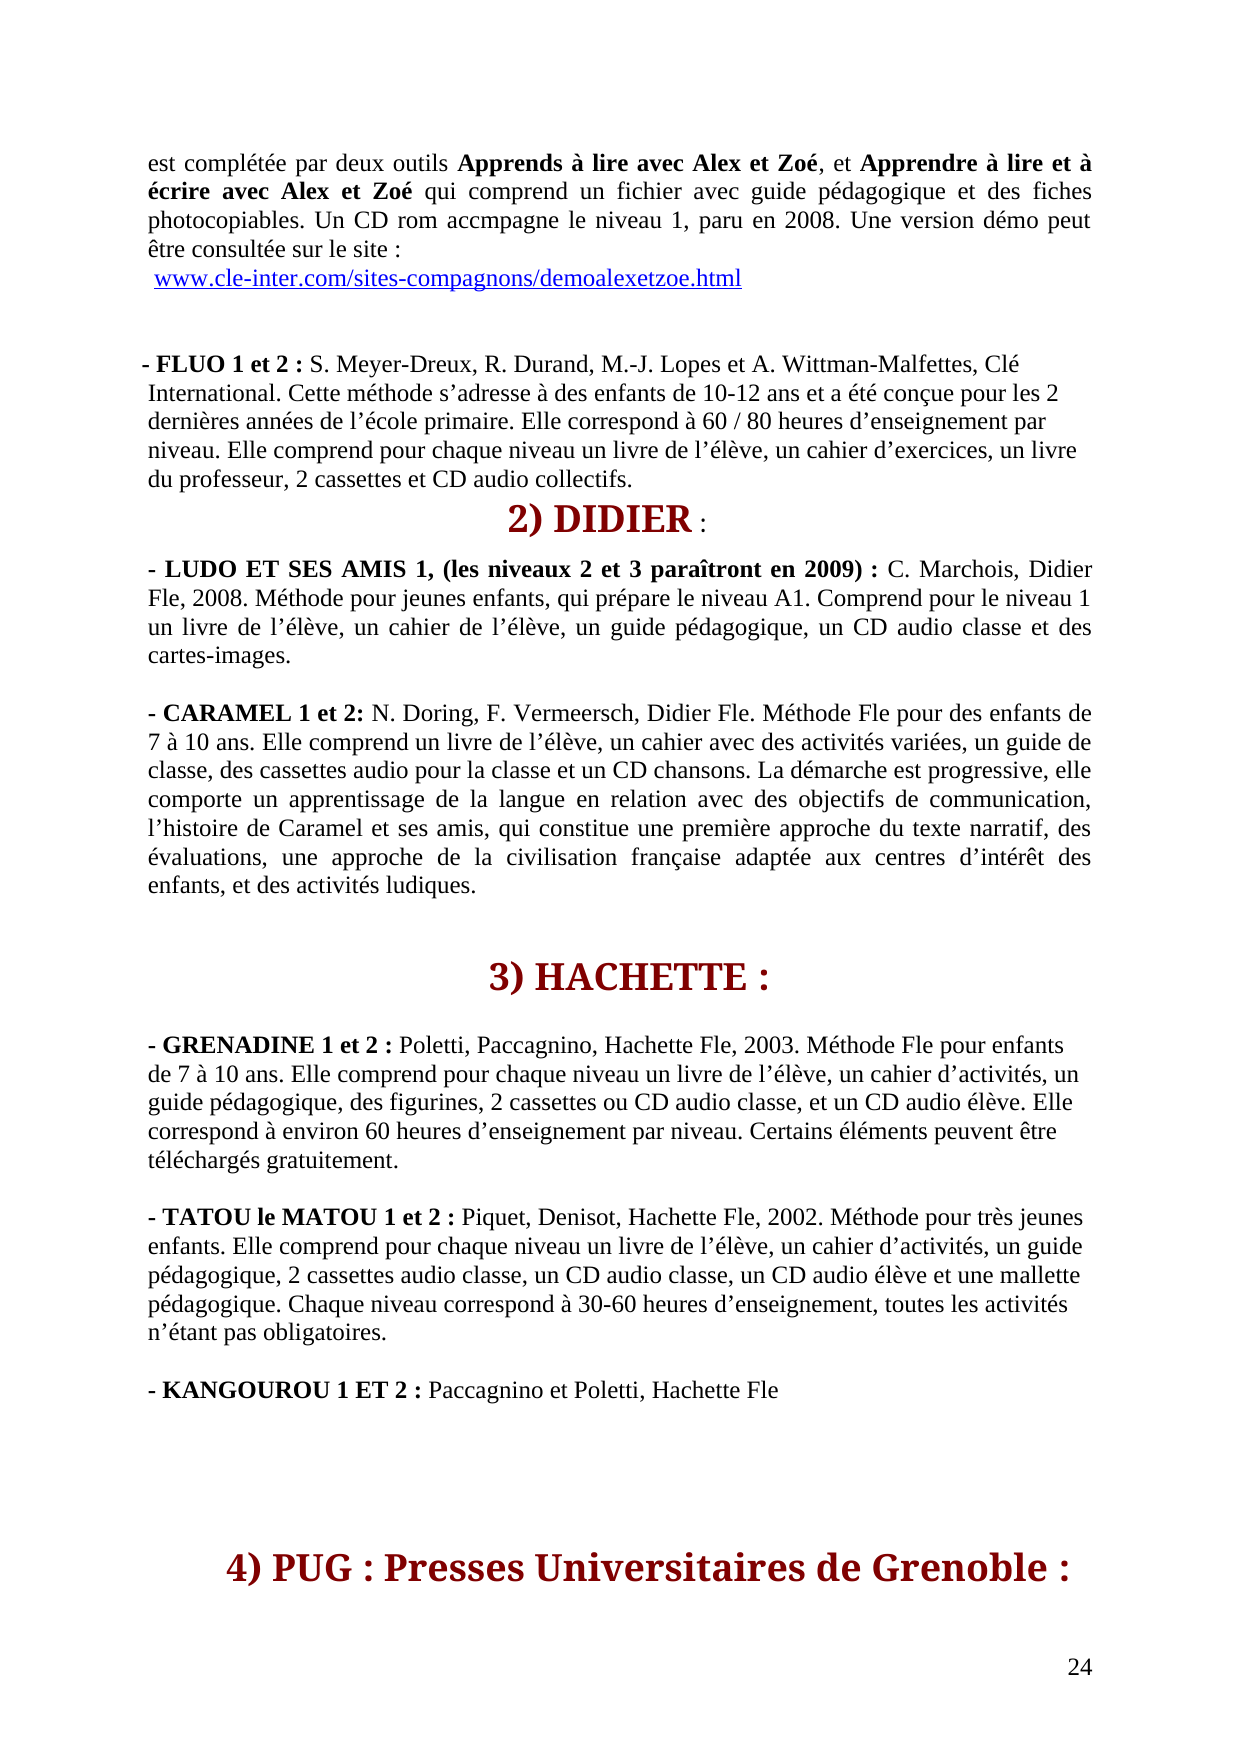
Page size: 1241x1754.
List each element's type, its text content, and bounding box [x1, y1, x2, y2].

text 3) HACHETTE : [129, 950, 1093, 1001]
text téléchargés gratuitement. [91, 1145, 1093, 1174]
text pédagogique, 2 cassettes audio classe, un CD audio classe, un CD audio élève et une mallette [91, 1260, 1093, 1289]
text pédagogique. Chaque niveau correspond à 30-60 heures d’enseignement, toutes les activités [91, 1289, 1093, 1317]
text www.cle-inter.com/sites-compagnons/demoalexetzoe.html [148, 263, 1093, 291]
text - FLUO 1 et 2 : S. Meyer-Dreux, R. Durand, M.-J. Lopes et A. Wittman-Malfettes, Clé [91, 349, 1093, 378]
text 2) DIDIER : [148, 493, 1093, 544]
text - GRENADINE 1 et 2 : Poletti, Paccagnino, Hachette Fle, 2003. Méthode Fle pour enfants de 7 à 10 ans. Elle comprend pour chaque niveau un livre de l’élève, un cahier d’activités, un guide pédagogique, des figurines, 2 cassettes ou CD audio classe, et un CD audio élève. Elle [148, 1030, 1093, 1116]
text 4) PUG : Presses Universitaires de Grenoble : [129, 1541, 1093, 1592]
text - KANGOUROU 1 ET 2 : Paccagnino et Poletti, Hachette Fle [91, 1375, 1093, 1404]
text du professeur, 2 cassettes et CD audio collectifs. [129, 464, 1093, 493]
text dernières années de l’école primaire. Elle correspond à 60 / 80 heures d’enseignement par [129, 406, 1093, 435]
text n’étant pas obligatoires. [91, 1317, 1093, 1346]
text International. Cette méthode s’adresse à des enfants de 10-12 ans et a été conçue pour les 2 [129, 378, 1093, 406]
text est complétée par deux outils Apprends à lire avec Alex et Zoé, et Apprendre à lire et à écrire avec Alex et Zoé qui comprend un fichier avec guide pédagogique et des fiches photocopiables. Un CD rom accmpagne le niveau 1, paru en 2008. Une version démo peut être consultée sur le site : [148, 148, 1093, 263]
text enfants. Elle comprend pour chaque niveau un livre de l’élève, un cahier d’activités, un guide [91, 1231, 1093, 1260]
text - TATOU le MATOU 1 et 2 : Piquet, Denisot, Hachette Fle, 2002. Méthode pour très jeunes [91, 1202, 1093, 1231]
text - LUDO ET SES AMIS 1, (les niveaux 2 et 3 paraîtront en 2009) : C. Marchois, Didier Fle, 2008. Méthode pour jeunes enfants, qui prépare le niveau A1. Comprend pour le niveau 1 un livre de l’élève, un cahier de l’élève, un guide pédagogique, un CD audio classe et des cartes-images. [148, 554, 1093, 669]
text correspond à environ 60 heures d’enseignement par niveau. Certains éléments peuvent être [91, 1116, 1093, 1145]
text niveau. Elle comprend pour chaque niveau un livre de l’élève, un cahier d’exercices, un livre [129, 435, 1093, 464]
text - CARAMEL 1 et 2: N. Doring, F. Vermeersch, Didier Fle. Méthode Fle pour des enfants de 7 à 10 ans. Elle comprend un livre de l’élève, un cahier avec des activités variées, un guide de classe, des cassettes audio pour la classe et un CD chansons. La démarche est progressive, elle comporte un apprentissage de la langue en relation avec des objectifs de communication, l’histoire de Caramel et ses amis, qui constitue une première approche du texte narratif, des évaluations, une approche de la civilisation française adaptée aux centres d’intérêt des enfants, et des activités ludiques. [148, 698, 1093, 899]
